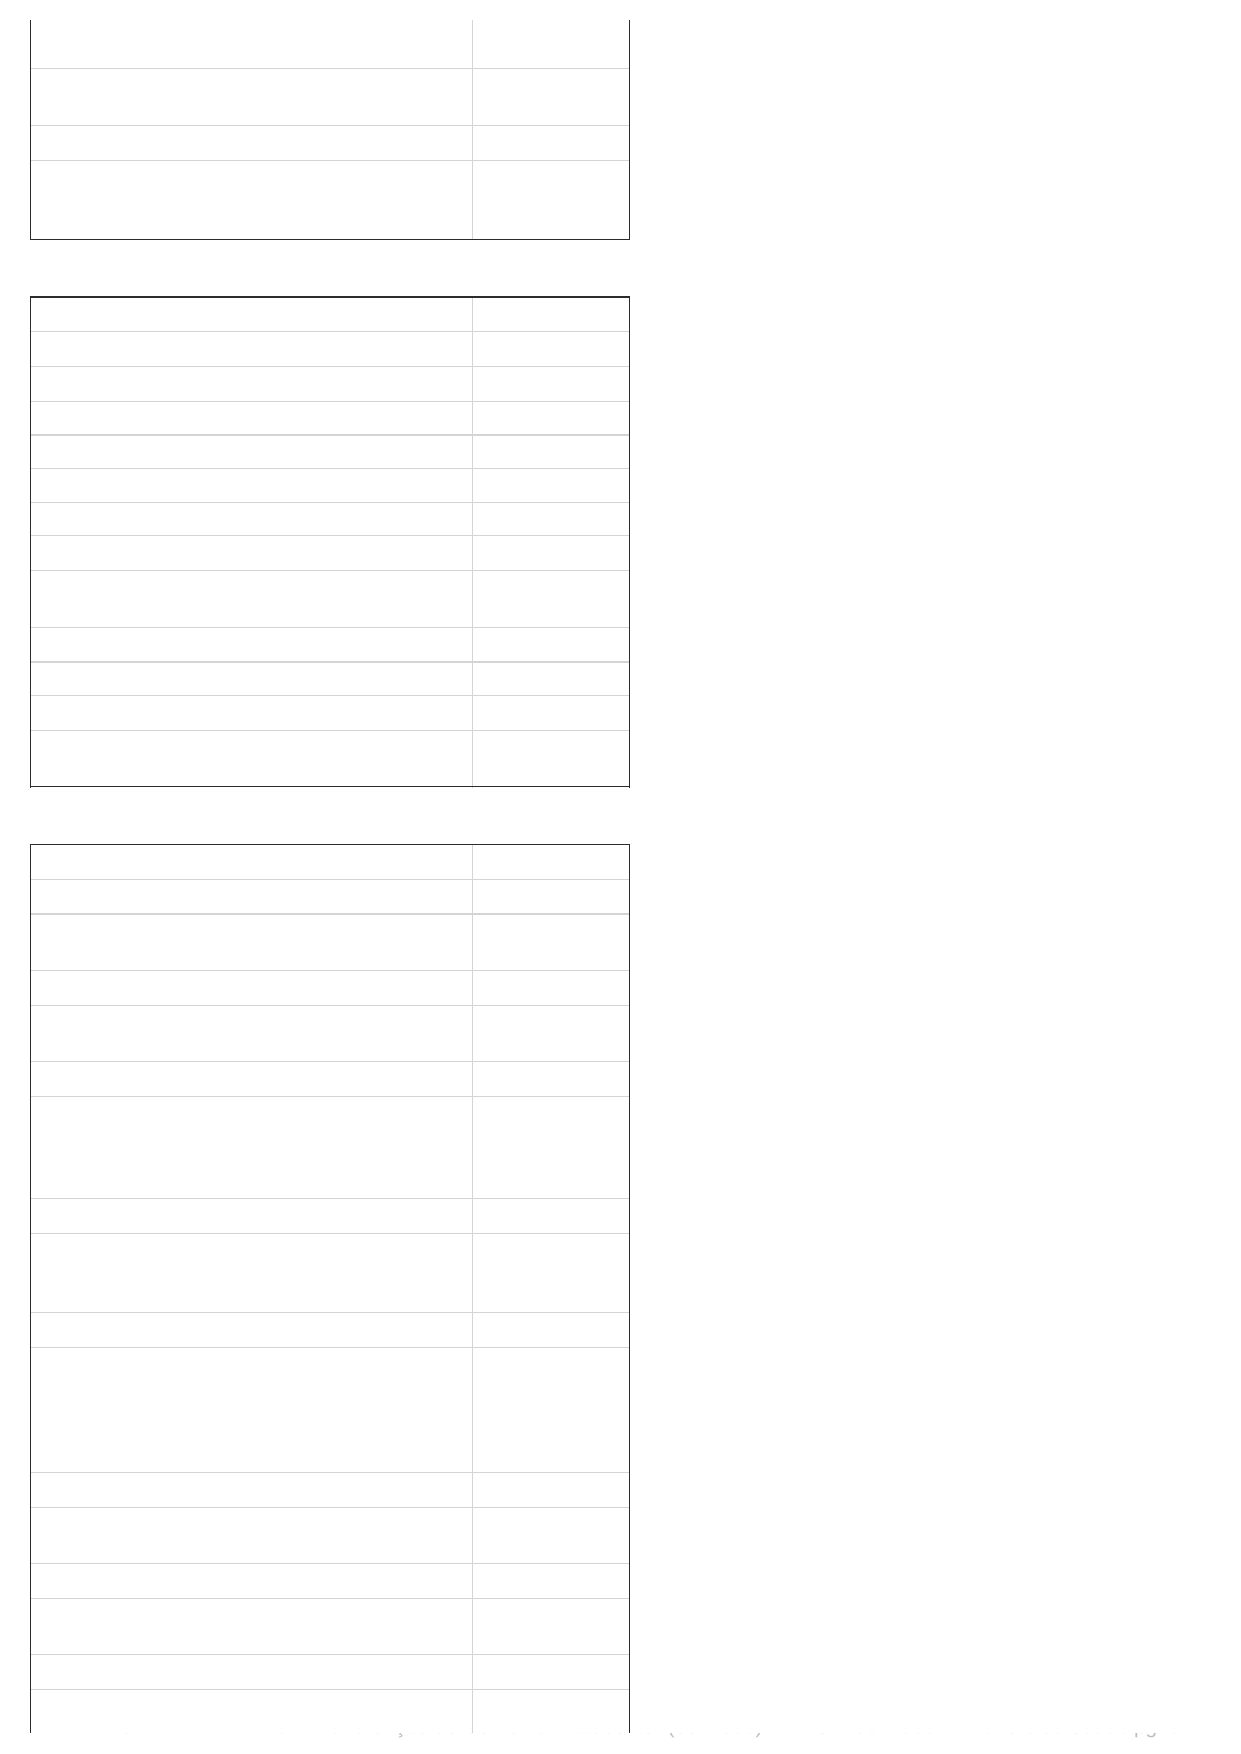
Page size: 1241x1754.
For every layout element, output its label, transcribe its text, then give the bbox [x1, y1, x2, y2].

text TERMO DE REFERÊNCIA Manutenção do Contêiner Datacenter (3571009) SEI 0017990-42.2025.6.05.8000 / pg. 9 [59, 1733, 1183, 1738]
